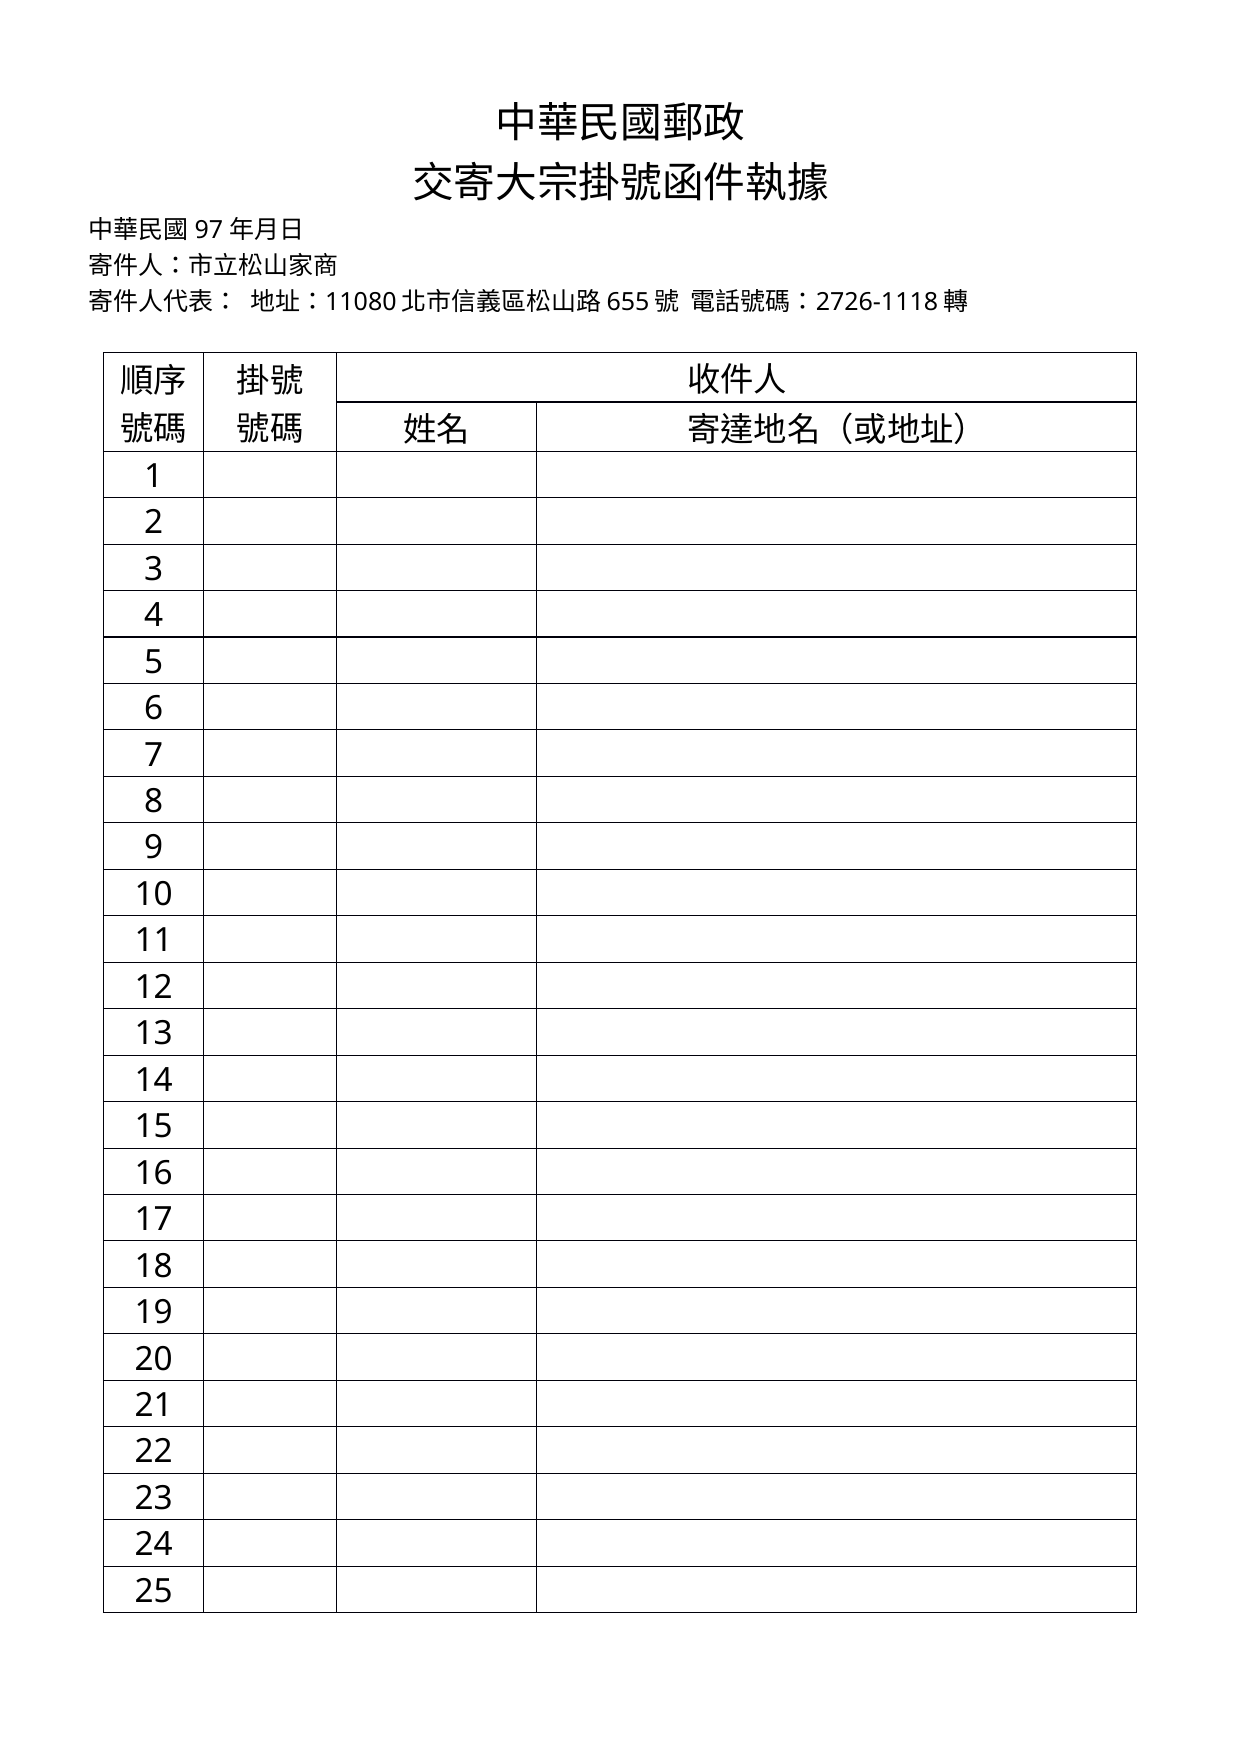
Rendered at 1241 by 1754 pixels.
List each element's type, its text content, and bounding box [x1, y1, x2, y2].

table_cell [537, 1427, 1136, 1473]
table_cell [204, 684, 336, 729]
table_cell 16 [104, 1149, 203, 1194]
table_cell [204, 1149, 336, 1194]
table_cell 9 [104, 823, 203, 869]
table_cell [537, 916, 1136, 962]
table_cell [337, 1009, 536, 1054]
table_cell [337, 1567, 536, 1612]
table_cell [337, 730, 536, 776]
table_cell [537, 777, 1136, 822]
table_cell [337, 1381, 536, 1426]
table_cell [204, 1474, 336, 1519]
table_cell [537, 730, 1136, 776]
table_cell [537, 1288, 1136, 1333]
table_cell [537, 963, 1136, 1008]
table_cell [337, 823, 536, 869]
table_cell 13 [104, 1009, 203, 1054]
text 中華民國 97 年月日 [89, 209, 1152, 246]
table_cell [337, 638, 536, 683]
table_cell [337, 545, 536, 590]
table_cell [537, 1241, 1136, 1287]
table_cell [537, 684, 1136, 729]
table_cell 1 [104, 452, 203, 497]
table_cell [537, 1009, 1136, 1054]
table_cell [204, 870, 336, 915]
table_cell 5 [104, 638, 203, 683]
table_cell [337, 498, 536, 543]
table_cell [537, 1149, 1136, 1194]
table_cell [337, 963, 536, 1008]
table_cell 19 [104, 1288, 203, 1333]
table_cell [337, 1102, 536, 1147]
table_cell [204, 1288, 336, 1333]
table_cell [204, 963, 336, 1008]
table_cell 8 [104, 777, 203, 822]
table_cell 20 [104, 1334, 203, 1380]
table_cell 18 [104, 1241, 203, 1287]
table_cell [204, 452, 336, 497]
table_cell 12 [104, 963, 203, 1008]
table_cell [204, 777, 336, 822]
table_cell [337, 1474, 536, 1519]
table_cell 4 [104, 591, 203, 636]
table_cell [537, 545, 1136, 590]
table_cell [537, 1520, 1136, 1566]
table_cell [337, 777, 536, 822]
table_cell [204, 1056, 336, 1101]
table_cell [537, 498, 1136, 543]
table_header 順序 號碼 [104, 353, 203, 451]
table_cell [537, 870, 1136, 915]
table_cell [337, 1334, 536, 1380]
table_cell 7 [104, 730, 203, 776]
table_cell [337, 1427, 536, 1473]
table_cell 11 [104, 916, 203, 962]
table_cell [204, 1381, 336, 1426]
table_cell [537, 1102, 1136, 1147]
table_cell 21 [104, 1381, 203, 1426]
text 寄件人代表： 地址：11080北市信義區松山路655號 電話號碼：2726-1118轉 [89, 282, 1152, 318]
table_cell 17 [104, 1195, 203, 1240]
table_cell [337, 1520, 536, 1566]
table_cell [204, 823, 336, 869]
table_cell [204, 498, 336, 543]
table_cell 22 [104, 1427, 203, 1473]
table_cell [204, 638, 336, 683]
table_cell 15 [104, 1102, 203, 1147]
table_cell [204, 1009, 336, 1054]
table_cell [537, 591, 1136, 636]
table_cell [337, 1149, 536, 1194]
table_cell [537, 638, 1136, 683]
table_cell 25 [104, 1567, 203, 1612]
table_cell 2 [104, 498, 203, 543]
table_cell [337, 1056, 536, 1101]
table_cell [337, 1195, 536, 1240]
table_cell 24 [104, 1520, 203, 1566]
table_cell [204, 1195, 336, 1240]
table_cell [204, 1334, 336, 1380]
table_cell [204, 1567, 336, 1612]
text 寄件人：市立松山家商 [89, 246, 1152, 282]
table_header 收件人 [337, 353, 1136, 401]
text 交寄大宗掛號函件執據 [89, 149, 1152, 209]
table_cell [337, 1241, 536, 1287]
table_cell [537, 1567, 1136, 1612]
table_cell [537, 823, 1136, 869]
table_cell [537, 452, 1136, 497]
table_cell [337, 684, 536, 729]
table_cell 23 [104, 1474, 203, 1519]
table_cell [204, 1427, 336, 1473]
table_cell [337, 591, 536, 636]
table_cell [337, 1288, 536, 1333]
table_cell [204, 1241, 336, 1287]
table_cell [204, 916, 336, 962]
table_cell [337, 870, 536, 915]
table_cell [537, 1474, 1136, 1519]
table_cell [204, 730, 336, 776]
table_cell [204, 545, 336, 590]
table_cell 6 [104, 684, 203, 729]
table_cell [204, 1520, 336, 1566]
table_cell [337, 916, 536, 962]
table_cell [337, 452, 536, 497]
table_cell [204, 591, 336, 636]
table_cell 3 [104, 545, 203, 590]
table_header 掛號 號碼 [204, 353, 336, 451]
table_cell 寄達地名（或地址） [537, 403, 1136, 451]
table_cell 姓名 [337, 403, 536, 451]
table_cell [204, 1102, 336, 1147]
table_cell [537, 1381, 1136, 1426]
table_cell [537, 1056, 1136, 1101]
table_cell 14 [104, 1056, 203, 1101]
table_cell [537, 1195, 1136, 1240]
table_cell [537, 1334, 1136, 1380]
text 中華民國郵政 [89, 89, 1152, 149]
table_cell 10 [104, 870, 203, 915]
